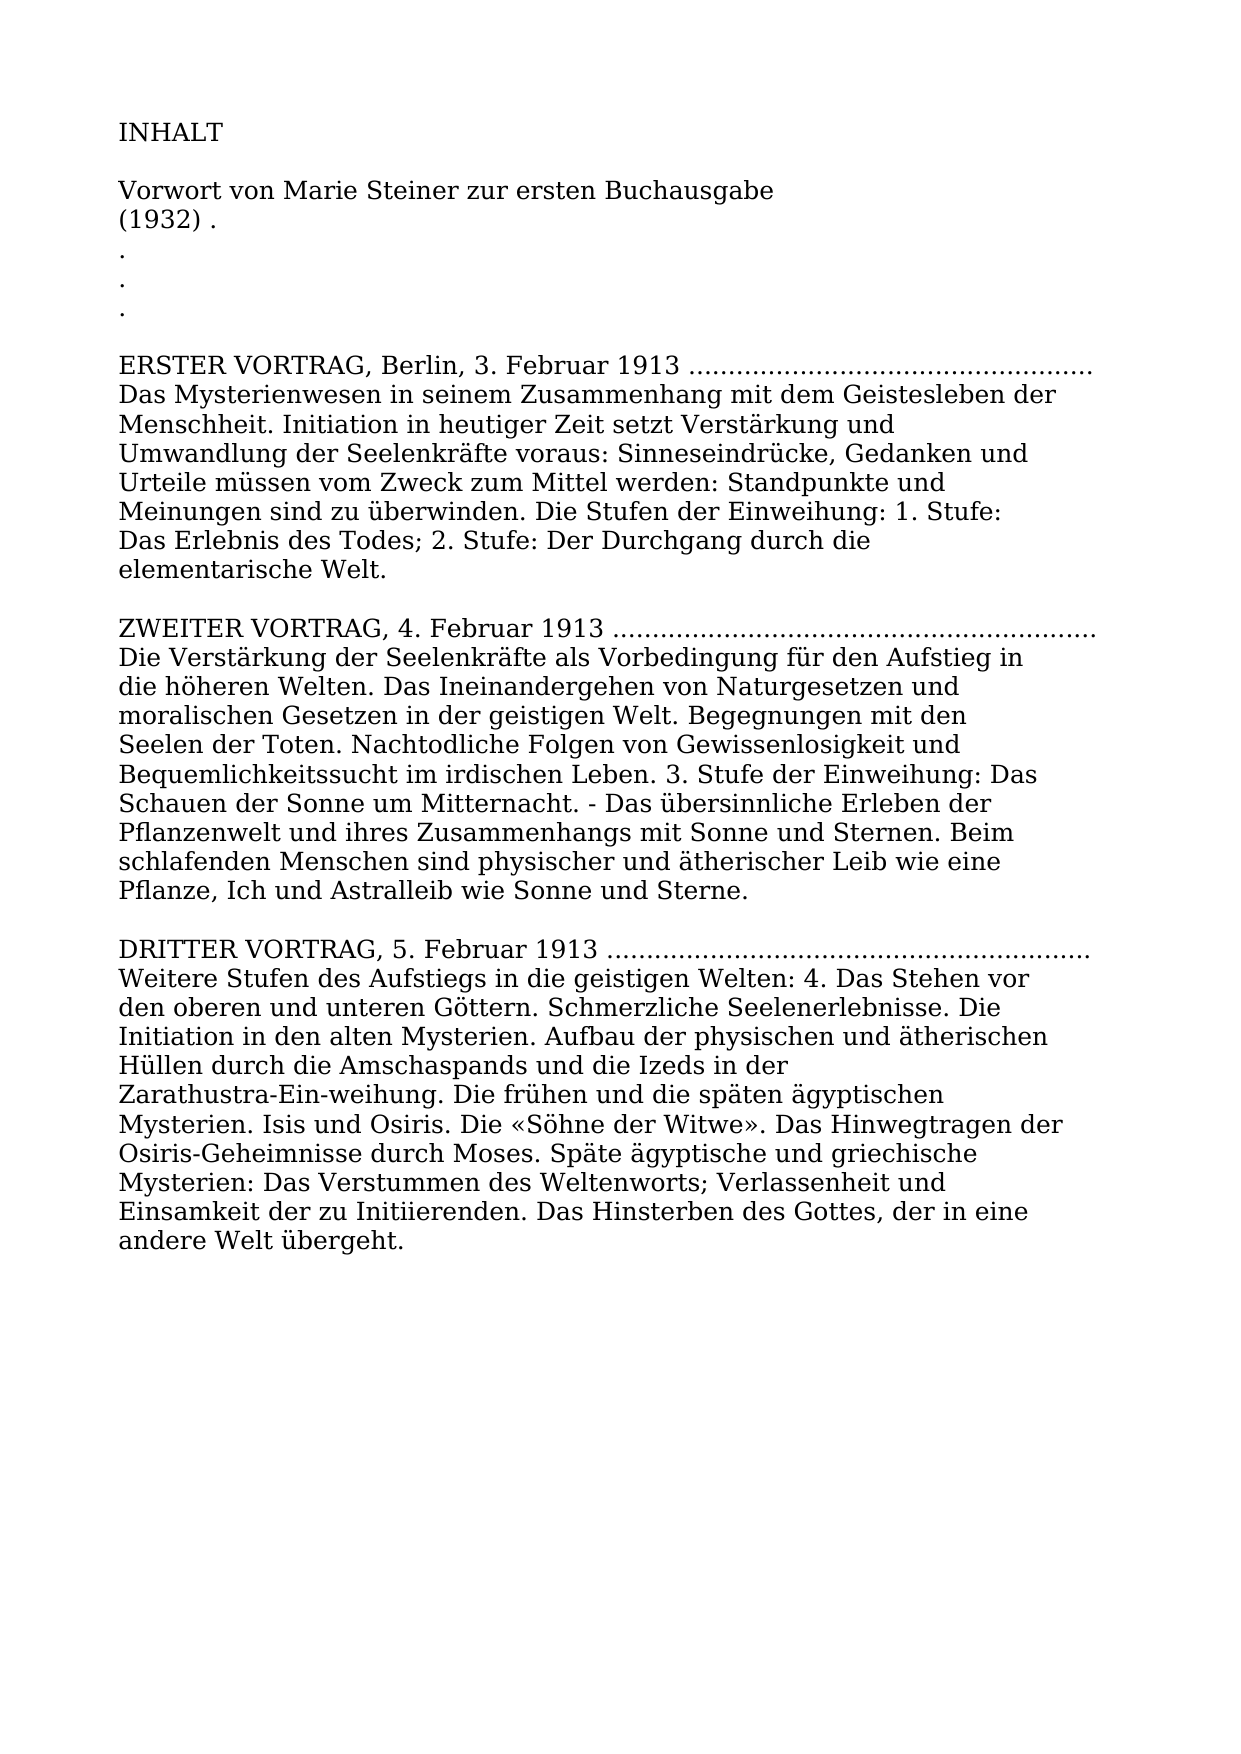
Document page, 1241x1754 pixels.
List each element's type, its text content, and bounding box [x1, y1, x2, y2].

text Mysterien: Das Verstummen des Weltenworts; Verlassenheit und [118, 1168, 1122, 1197]
text moralischen Gesetzen in der geistigen Welt. Begegnungen mit den [118, 701, 1122, 731]
text Seelen der Toten. Nachtodliche Folgen von Gewissenlosigkeit und [118, 731, 1122, 760]
text DRITTER VORTRAG, 5. Februar 1913 ............................................................. [118, 935, 1122, 964]
text Initiation in den alten Mysterien. Aufbau der physischen und ätherischen [118, 1022, 1122, 1051]
text Menschheit. Initiation in heutiger Zeit setzt Verstärkung und [118, 410, 1122, 439]
text Pflanzenwelt und ihres Zusammenhangs mit Sonne und Sternen. Beim [118, 818, 1122, 847]
text Hüllen durch die Amschaspands und die Izeds in der [118, 1051, 1122, 1081]
text . [118, 264, 1122, 293]
text Meinungen sind zu überwinden. Die Stufen der Einweihung: 1. Stufe: [118, 497, 1122, 526]
text Mysterien. Isis und Osiris. Die «Söhne der Witwe». Das Hinwegtragen der [118, 1110, 1122, 1139]
text Bequemlichkeitssucht im irdischen Leben. 3. Stufe der Einweihung: Das [118, 760, 1122, 789]
text Das Mysterienwesen in seinem Zusammenhang mit dem Geistesleben der [118, 381, 1122, 410]
text ZWEITER VORTRAG, 4. Februar 1913 ............................................................. [118, 614, 1122, 643]
text die höheren Welten. Das Ineinandergehen von Naturgesetzen und [118, 672, 1122, 701]
text Urteile müssen vom Zweck zum Mittel werden: Standpunkte und [118, 468, 1122, 497]
text schlafenden Menschen sind physischer und ätherischer Leib wie eine [118, 847, 1122, 876]
text Osiris-Geheimnisse durch Moses. Späte ägyptische und griechische [118, 1139, 1122, 1168]
text Die Verstärkung der Seelenkräfte als Vorbedingung für den Aufstieg in [118, 643, 1122, 672]
text den oberen und unteren Göttern. Schmerzliche Seelenerlebnisse. Die [118, 993, 1122, 1022]
text . [118, 293, 1122, 322]
text INHALT [118, 118, 1122, 147]
text ERSTER VORTRAG, Berlin, 3. Februar 1913 ................................................... [118, 351, 1122, 381]
text elementarische Welt. [118, 556, 1122, 585]
text Vorwort von Marie Steiner zur ersten Buchausgabe [118, 176, 1122, 206]
text . [118, 235, 1122, 264]
text Zarathustra-Ein-weihung. Die frühen und die späten ägyptischen [118, 1081, 1122, 1110]
text Weitere Stufen des Aufstiegs in die geistigen Welten: 4. Das Stehen vor [118, 964, 1122, 993]
text Umwandlung der Seelenkräfte voraus: Sinneseindrücke, Gedanken und [118, 439, 1122, 468]
text andere Welt übergeht. [118, 1226, 1122, 1256]
text Pflanze, Ich und Astralleib wie Sonne und Sterne. [118, 876, 1122, 906]
text (1932) . [118, 206, 1122, 235]
text Einsamkeit der zu Initiierenden. Das Hinsterben des Gottes, der in eine [118, 1197, 1122, 1226]
text Das Erlebnis des Todes; 2. Stufe: Der Durchgang durch die [118, 526, 1122, 556]
text Schauen der Sonne um Mitternacht. - Das übersinnliche Erleben der [118, 789, 1122, 818]
